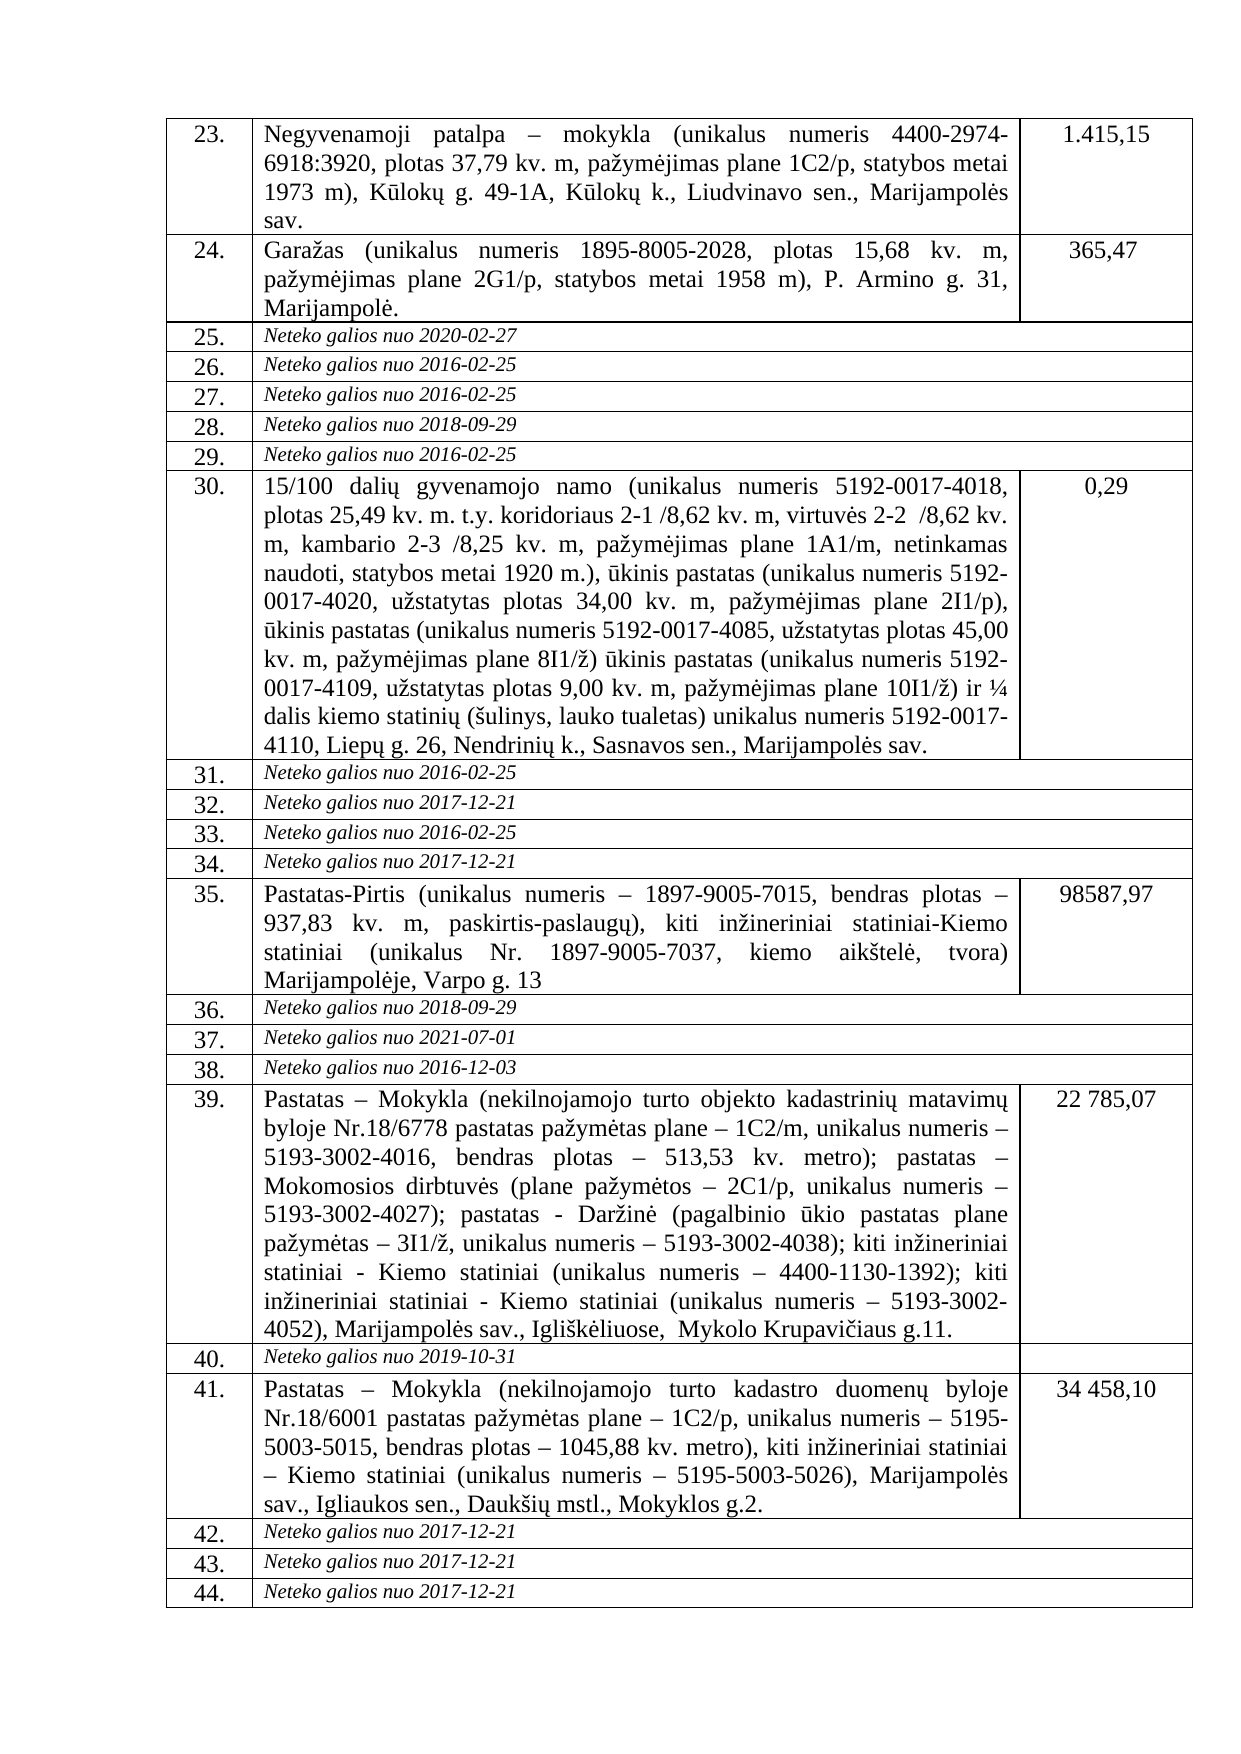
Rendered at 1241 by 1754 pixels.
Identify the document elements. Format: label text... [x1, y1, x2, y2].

table_cell Garažas (unikalus numeris 1895-8005-2028, plotas 15,68 kv. m, pažymėjimas plane 2G1/p, statybos metai 1958 m), P. Armino g. 31, Marijampolė. [253, 235, 1019, 321]
table_cell 41. [167, 1374, 252, 1518]
table_cell Pastatas – Mokykla (nekilnojamojo turto objekto kadastrinių matavimų byloje Nr.18/6778 pastatas pažymėtas plane – 1C2/m, unikalus numeris – 5193-3002-4016, bendras plotas – 513,53 kv. metro); pastatas – Mokomosios dirbtuvės (plane pažymėtos – 2C1/p, unikalus numeris – 5193-3002-4027); pastatas - Daržinė (pagalbinio ūkio pastatas plane pažymėtas – 3I1/ž, unikalus numeris – 5193-3002-4038); kiti inžineriniai statiniai - Kiemo statiniai (unikalus numeris – 4400-1130-1392); kiti inžineriniai statiniai - Kiemo statiniai (unikalus numeris – 5193-3002-4052), Marijampolės sav., Igliškėliuose, Mykolo Krupavičiaus g.11. [253, 1085, 1019, 1343]
table_cell Neteko galios nuo 2020-02-27 [253, 323, 1192, 351]
table_cell 36. [167, 995, 252, 1024]
table_cell Neteko galios nuo 2016-12-03 [253, 1055, 1192, 1083]
table_cell 40. [167, 1344, 252, 1373]
table_cell [1021, 1344, 1192, 1373]
table_cell Neteko galios nuo 2018-09-29 [253, 995, 1192, 1024]
table_cell Pastatas – Mokykla (nekilnojamojo turto kadastro duomenų byloje Nr.18/6001 pastatas pažymėtas plane – 1C2/p, unikalus numeris – 5195-5003-5015, bendras plotas – 1045,88 kv. metro), kiti inžineriniai statiniai – Kiemo statiniai (unikalus numeris – 5195-5003-5026), Marijampolės sav., Igliaukos sen., Daukšių mstl., Mokyklos g.2. [253, 1374, 1019, 1518]
table_cell 24. [167, 235, 252, 321]
table_cell 365,47 [1021, 235, 1192, 321]
table_cell 0,29 [1021, 471, 1192, 759]
table_cell 98587,97 [1021, 879, 1192, 994]
table_cell Neteko galios nuo 2016-02-25 [253, 760, 1192, 789]
table_cell 22 785,07 [1021, 1085, 1192, 1343]
table_cell 33. [167, 820, 252, 848]
table_cell Neteko galios nuo 2016-02-25 [253, 820, 1192, 848]
table_cell Neteko galios nuo 2016-02-25 [253, 382, 1192, 411]
table_cell Neteko galios nuo 2016-02-25 [253, 442, 1192, 470]
table_cell Pastatas-Pirtis (unikalus numeris – 1897-9005-7015, bendras plotas – 937,83 kv. m, paskirtis-paslaugų), kiti inžineriniai statiniai-Kiemo statiniai (unikalus Nr. 1897-9005-7037, kiemo aikštelė, tvora) Marijampolėje, Varpo g. 13 [253, 879, 1019, 994]
table_cell Neteko galios nuo 2017-12-21 [253, 790, 1192, 818]
table_cell 28. [167, 412, 252, 441]
table_cell 27. [167, 382, 252, 411]
table_cell 37. [167, 1025, 252, 1054]
table_cell Neteko galios nuo 2017-12-21 [253, 1549, 1192, 1577]
table_cell 34. [167, 849, 252, 878]
table_cell Neteko galios nuo 2016-02-25 [253, 352, 1192, 381]
table_cell 44. [167, 1579, 252, 1607]
table_cell 23. [167, 119, 252, 234]
table_cell 1.415,15 [1021, 119, 1192, 234]
table_cell 26. [167, 352, 252, 381]
table_cell Neteko galios nuo 2017-12-21 [253, 849, 1192, 878]
table_cell 30. [167, 471, 252, 759]
table_cell Neteko galios nuo 2017-12-21 [253, 1519, 1192, 1548]
table_cell 25. [167, 323, 252, 351]
table_cell 38. [167, 1055, 252, 1083]
table_cell 15/100 dalių gyvenamojo namo (unikalus numeris 5192-0017-4018, plotas 25,49 kv. m. t.y. koridoriaus 2-1 /8,62 kv. m, virtuvės 2-2 /8,62 kv. m, kambario 2-3 /8,25 kv. m, pažymėjimas plane 1A1/m, netinkamas naudoti, statybos metai 1920 m.), ūkinis pastatas (unikalus numeris 5192-0017-4020, užstatytas plotas 34,00 kv. m, pažymėjimas plane 2I1/p), ūkinis pastatas (unikalus numeris 5192-0017-4085, užstatytas plotas 45,00 kv. m, pažymėjimas plane 8I1/ž) ūkinis pastatas (unikalus numeris 5192-0017-4109, užstatytas plotas 9,00 kv. m, pažymėjimas plane 10I1/ž) ir ¼ dalis kiemo statinių (šulinys, lauko tualetas) unikalus numeris 5192-0017-4110, Liepų g. 26, Nendrinių k., Sasnavos sen., Marijampolės sav. [253, 471, 1019, 759]
table_cell Neteko galios nuo 2018-09-29 [253, 412, 1192, 441]
table_cell Neteko galios nuo 2019-10-31 [253, 1344, 1019, 1373]
table_cell 39. [167, 1085, 252, 1343]
table_cell 43. [167, 1549, 252, 1577]
table_cell 29. [167, 442, 252, 470]
table_cell 35. [167, 879, 252, 994]
table_cell Negyvenamoji patalpa – mokykla (unikalus numeris 4400-2974-6918:3920, plotas 37,79 kv. m, pažymėjimas plane 1C2/p, statybos metai 1973 m), Kūlokų g. 49-1A, Kūlokų k., Liudvinavo sen., Marijampolės sav. [253, 119, 1019, 234]
table_cell Neteko galios nuo 2017-12-21 [253, 1579, 1192, 1607]
table_cell 34 458,10 [1021, 1374, 1192, 1518]
table_cell 31. [167, 760, 252, 789]
table_cell Neteko galios nuo 2021-07-01 [253, 1025, 1192, 1054]
table_cell 32. [167, 790, 252, 818]
table_cell 42. [167, 1519, 252, 1548]
